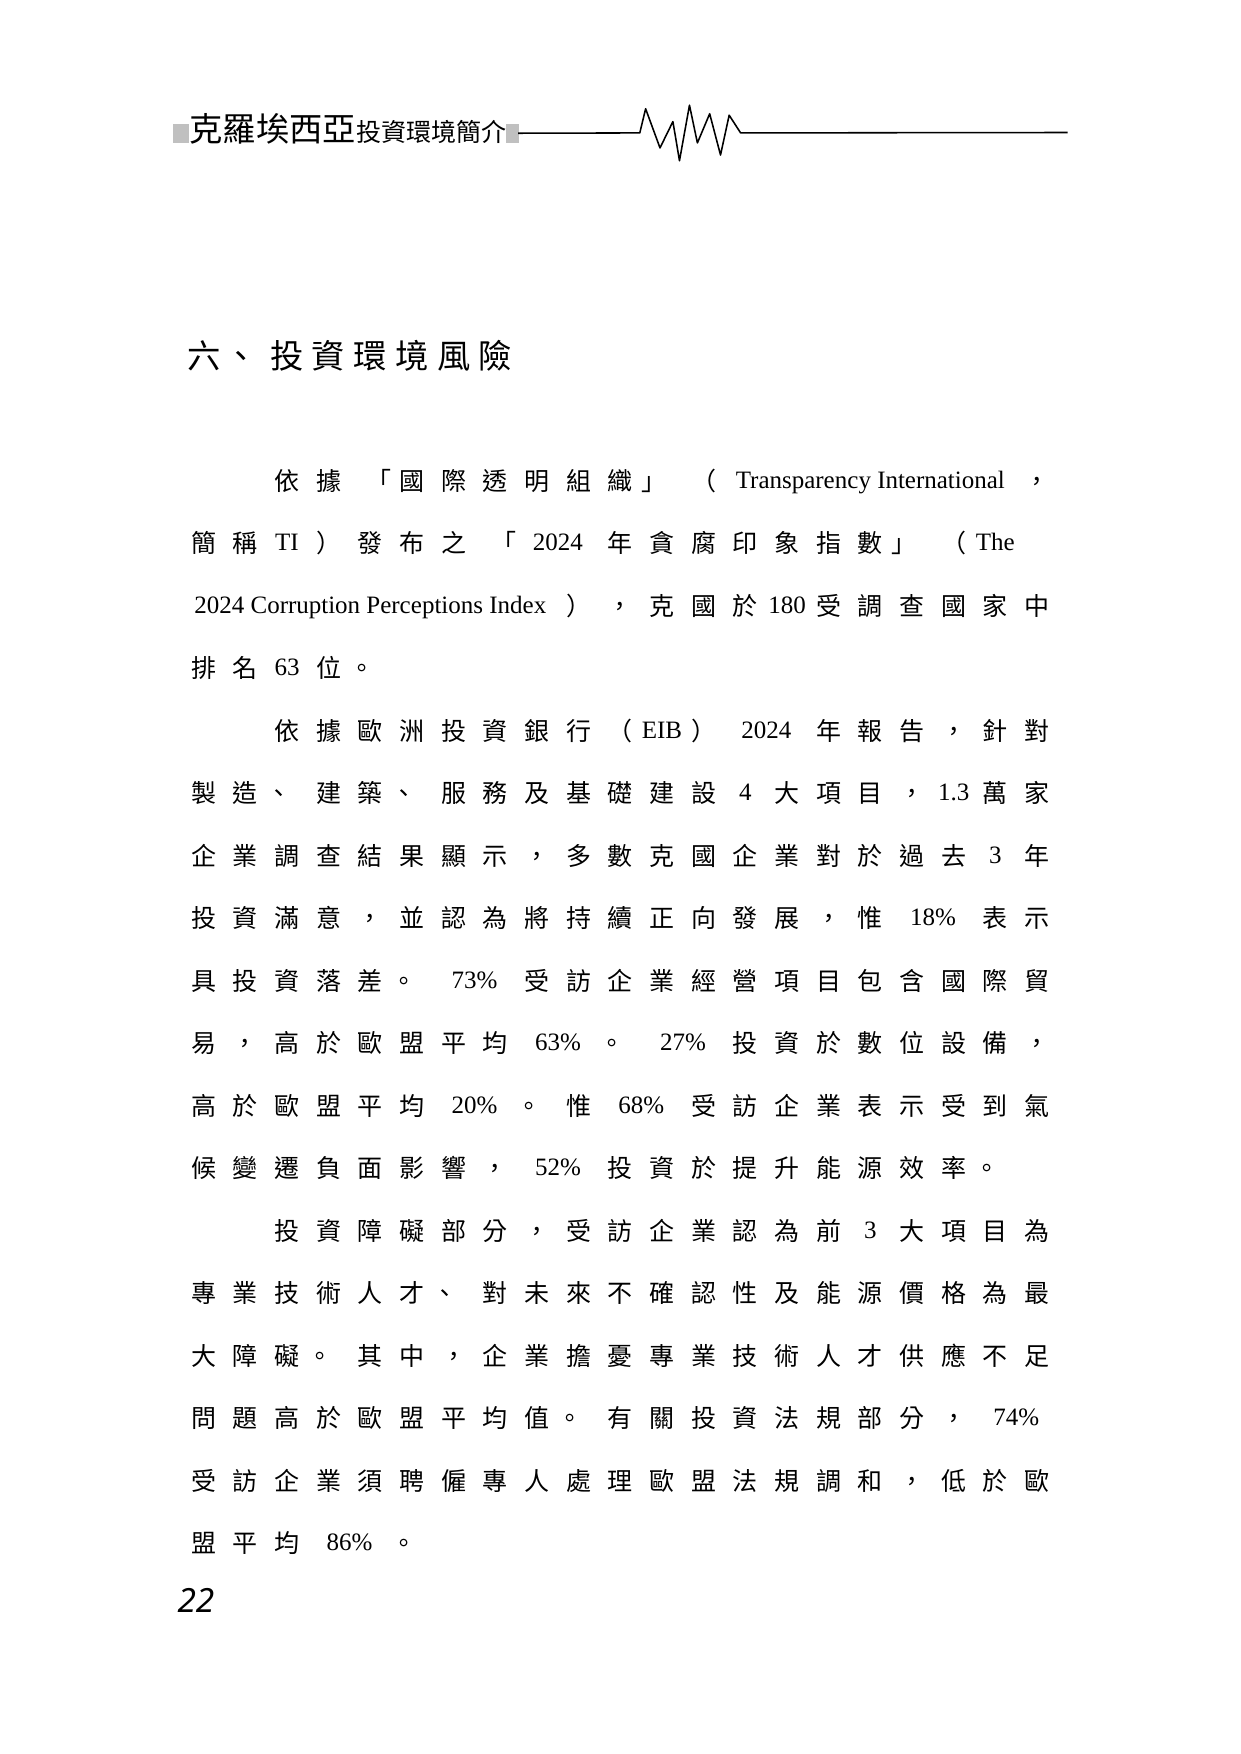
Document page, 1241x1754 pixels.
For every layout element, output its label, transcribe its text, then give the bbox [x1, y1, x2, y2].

text 投資障礙部分，受訪企業認為前3大項目為專業技術人才、對未來不確認性及能源價格為最大障礙。其中，企業擔憂專業技術人才供應不足問題高於歐盟平均值。有關投資法規部分，74%受訪企業須聘僱專人處理歐盟法規調和，低於歐盟平均86%。 [183, 1188, 1058, 1563]
text 依據歐洲投資銀行（EIB）2024年報告，針對製造、建築、服務及基礎建設4大項目，1.3萬家企業調查結果顯示，多數克國企業對於過去3年投資滿意，並認為將持續正向發展，惟18%表示具投資落差。73%受訪企業經營項目包含國際貿易，高於歐盟平均63%。27%投資於數位設備，高於歐盟平均20%。惟68%受訪企業表示受到氣候變遷負面影響，52%投資於提升能源效率。 [183, 688, 1058, 1188]
text 依據「國際透明組織」（Transparency International，簡稱TI）發布之「2024年貪腐印象指數」（The 2024 Corruption Perceptions Index），克國於180受調查國家中排名63位。 [183, 438, 1058, 688]
text 六、投資環境風險 [183, 313, 1058, 375]
